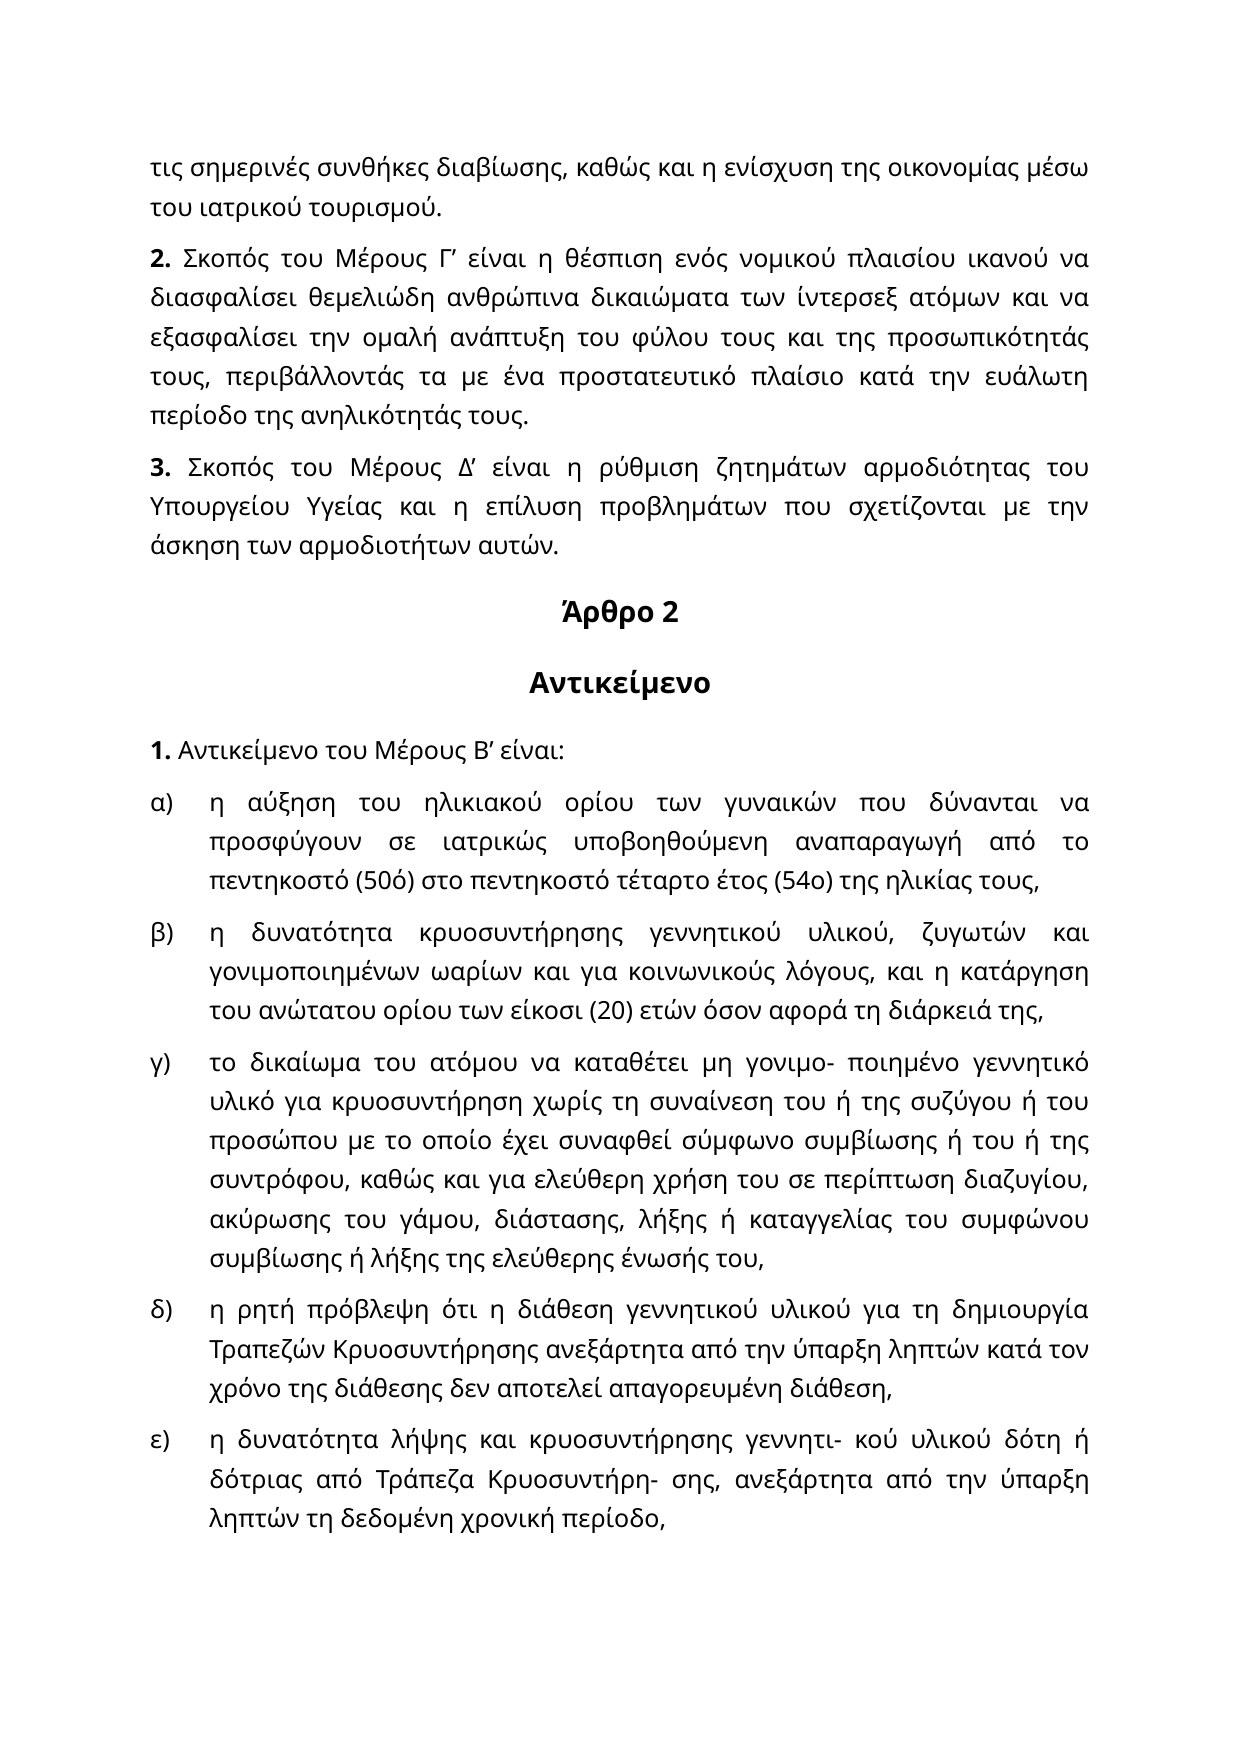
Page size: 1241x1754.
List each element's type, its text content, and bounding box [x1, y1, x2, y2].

text 2. Σκοπός του Μέρους Γ’ είναι η θέσπιση ενός νομικού πλαισίου ικανού να διασφαλίσει θεμελιώδη ανθρώπινα δικαιώματα των ίντερσεξ ατόμων και να εξασφαλίσει την ομαλή ανάπτυξη του φύλου τους και της προσωπικότητάς τους, περιβάλλοντάς τα με ένα προστατευτικό πλαίσιο κατά την ευάλωτη περίοδο της ανηλικότητάς τους. [150, 241, 1090, 432]
text 3. Σκοπός του Μέρους Δ’ είναι η ρύθμιση ζητημάτων αρμοδιότητας του Υπουργείου Υγείας και η επίλυση προβλημάτων που σχετίζονται με την άσκηση των αρμοδιοτήτων αυτών. [150, 449, 1090, 562]
subtitle Άρθρο 2 [150, 592, 1090, 631]
subtitle Αντικείμενο [150, 662, 1090, 702]
list α) η αύξηση του ηλικιακού ορίου των γυναικών που δύνανται να προσφύγουν σε ιατρικώς υποβοηθούμενη αναπαραγωγή από το πεντηκοστό (50ό) στο πεντηκοστό τέταρτο έτος (54ο) της ηλικίας τους, [150, 784, 1090, 897]
list γ) το δικαίωμα του ατόμου να καταθέτει μη γονιμο- ποιημένο γεννητικό υλικό για κρυοσυντήρηση χωρίς τη συναίνεση του ή της συζύγου ή του προσώπου με το οποίο έχει συναφθεί σύμφωνο συμβίωσης ή του ή της συντρόφου, καθώς και για ελεύθερη χρήση του σε περίπτωση διαζυγίου, ακύρωσης του γάμου, διάστασης, λήξης ή καταγγελίας του συμφώνου συμβίωσης ή λήξης της ελεύθερης ένωσής του, [150, 1044, 1090, 1274]
text τις σημερινές συνθήκες διαβίωσης, καθώς και η ενίσχυση της οικονομίας μέσω του ιατρικού τουρισμού. [150, 150, 1090, 223]
list β) η δυνατότητα κρυοσυντήρησης γεννητικού υλικού, ζυγωτών και γονιμοποιημένων ωαρίων και για κοινωνικούς λόγους, και η κατάργηση του ανώτατου ορίου των είκοσι (20) ετών όσον αφορά τη διάρκειά της, [150, 914, 1090, 1027]
text 1. Αντικείμενο του Μέρους Β’ είναι: [150, 733, 1090, 767]
list δ) η ρητή πρόβλεψη ότι η διάθεση γεννητικού υλικού για τη δημιουργία Τραπεζών Κρυοσυντήρησης ανεξάρτητα από την ύπαρξη ληπτών κατά τον χρόνο της διάθεσης δεν αποτελεί απαγορευμένη διάθεση, [150, 1292, 1090, 1404]
list ε) η δυνατότητα λήψης και κρυοσυντήρησης γεννητι- κού υλικού δότη ή δότριας από Τράπεζα Κρυοσυντήρη- σης, ανεξάρτητα από την ύπαρξη ληπτών τη δεδομένη χρονική περίοδο, [150, 1422, 1090, 1534]
